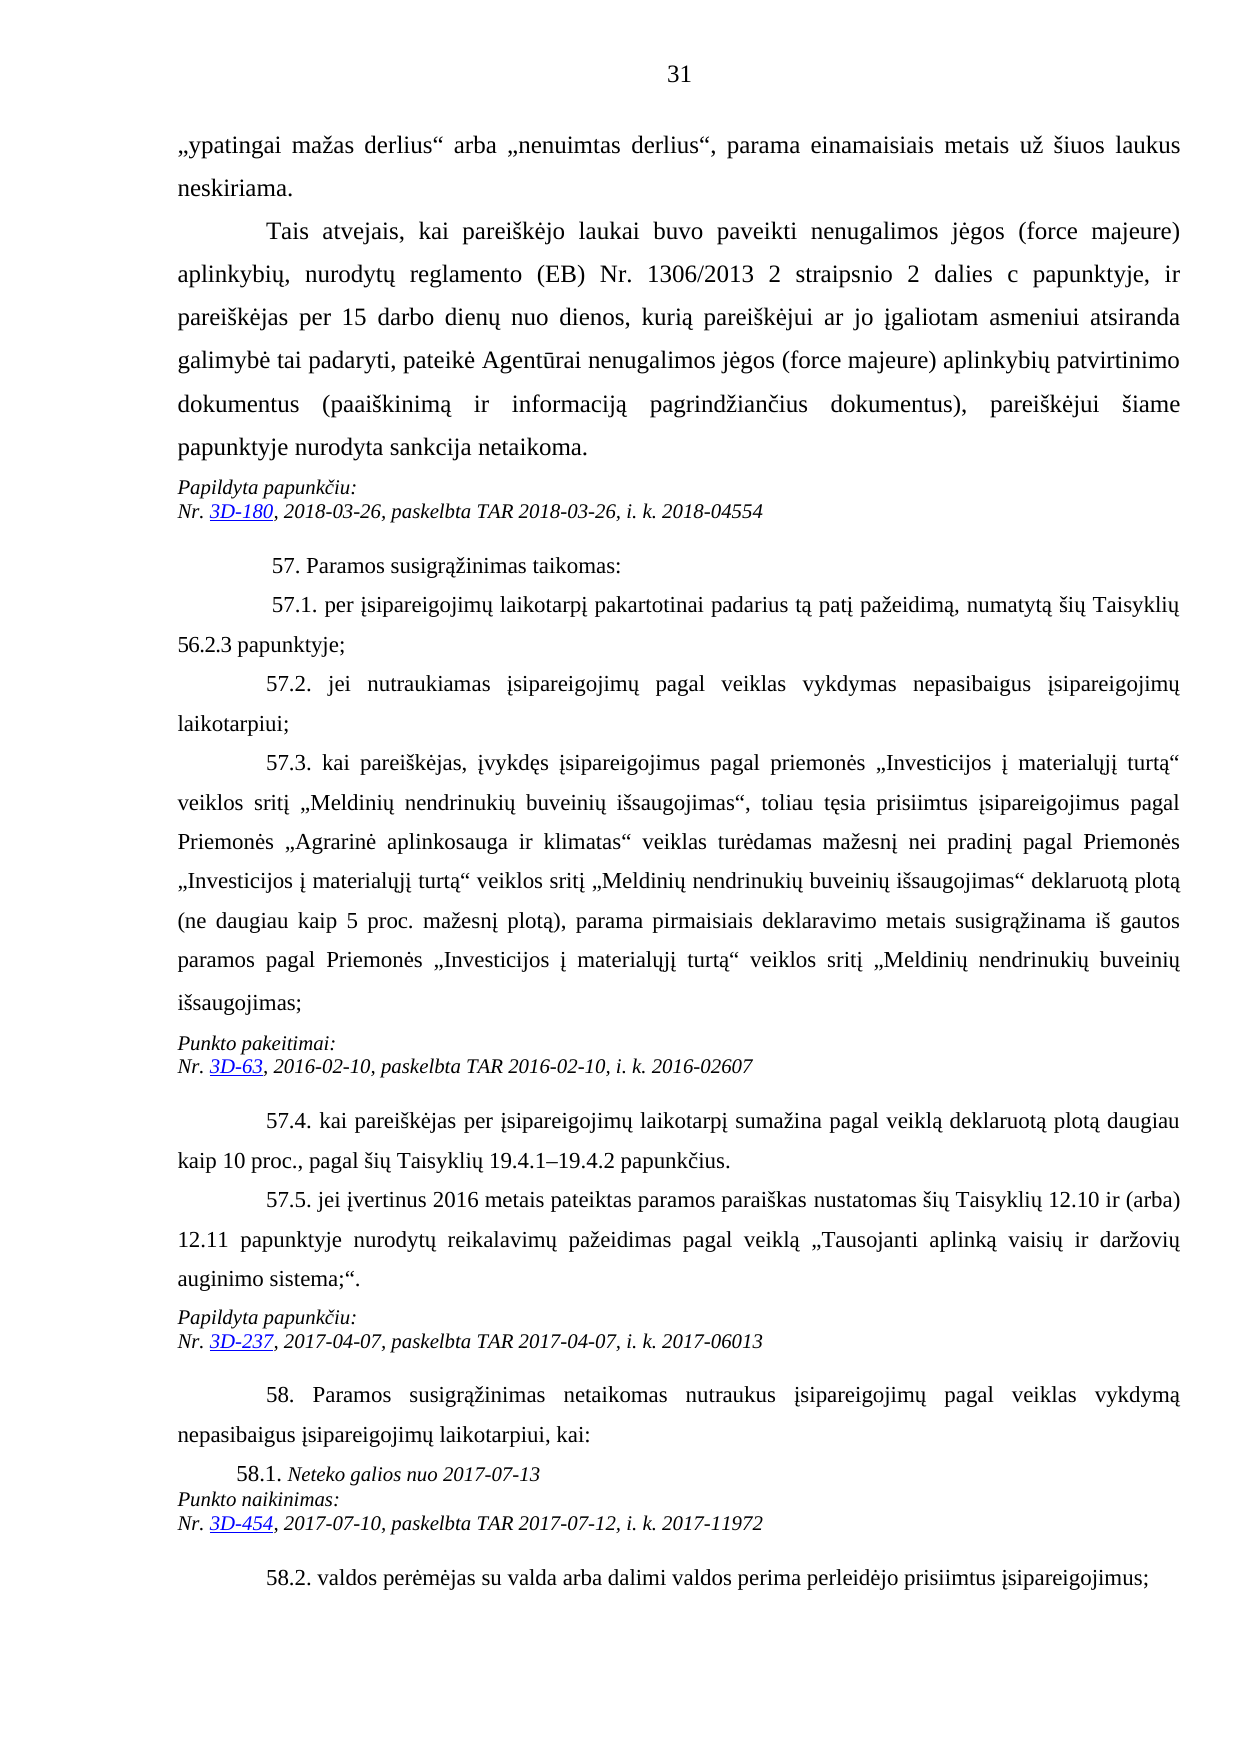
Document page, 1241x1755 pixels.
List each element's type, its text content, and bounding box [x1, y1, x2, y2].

text 57.3. kai pareiškėjas, įvykdęs įsipareigojimus pagal priemonės „Investicijos į materialųjį turtą“ veiklos sritį „Meldinių nendrinukių buveinių išsaugojimas“, toliau tęsia prisiimtus įsipareigojimus pagal Priemonės „Agrarinė aplinkosauga ir klimatas“ veiklas turėdamas mažesnį nei pradinį pagal Priemonės „Investicijos į materialųjį turtą“ veiklos sritį „Meldinių nendrinukių buveinių išsaugojimas“ deklaruotą plotą (ne daugiau kaip 5 proc. mažesnį plotą), parama pirmaisiais deklaravimo metais susigrąžinama iš gautos paramos pagal Priemonės „Investicijos į materialųjį turtą“ veiklos sritį „Meldinių nendrinukių buveinių išsaugojimas; [177, 749, 1181, 1016]
text 57.1. per įsipareigojimų laikotarpį pakartotinai padarius tą patį pažeidimą, numatytą šių Taisyklių 56.2.3 papunktyje; [177, 591, 1181, 657]
text Nr. 3D-180, 2018-03-26, paskelbta TAR 2018-03-26, i. k. 2018-04554 [177, 499, 1181, 523]
text Papildyta papunkčiu: [177, 1305, 1181, 1329]
text 57. Paramos susigrąžinimas taikomas: [177, 552, 1181, 578]
text „ypatingai mažas derlius“ arba „nenuimtas derlius“, parama einamaisiais metais už šiuos laukus neskiriama. [177, 130, 1181, 202]
text 57.4. kai pareiškėjas per įsipareigojimų laikotarpį sumažina pagal veiklą deklaruotą plotą daugiau kaip 10 proc., pagal šių Taisyklių 19.4.1–19.4.2 papunkčius. [177, 1107, 1181, 1173]
text Punkto naikinimas: [177, 1487, 1181, 1511]
text Punkto pakeitimai: [177, 1030, 1181, 1054]
text 57.5. jei įvertinus 2016 metais pateiktas paramos paraiškas nustatomas šių Taisyklių 12.10 ir (arba) 12.11 papunktyje nurodytų reikalavimų pažeidimas pagal veiklą „Tausojanti aplinką vaisių ir daržovių auginimo sistema;“. [177, 1186, 1181, 1292]
text Tais atvejais, kai pareiškėjo laukai buvo paveikti nenugalimos jėgos (force majeure) aplinkybių, nurodytų reglamento (EB) Nr. 1306/2013 2 straipsnio 2 dalies c papunktyje, ir pareiškėjas per 15 darbo dienų nuo dienos, kurią pareiškėjui ar jo įgaliotam asmeniui atsiranda galimybė tai padaryti, pateikė Agentūrai nenugalimos jėgos (force majeure) aplinkybių patvirtinimo dokumentus (paaiškinimą ir informaciją pagrindžiančius dokumentus), pareiškėjui šiame papunktyje nurodyta sankcija netaikoma. [177, 216, 1181, 461]
text 57.2. jei nutraukiamas įsipareigojimų pagal veiklas vykdymas nepasibaigus įsipareigojimų laikotarpiui; [177, 670, 1181, 736]
text Nr. 3D-454, 2017-07-10, paskelbta TAR 2017-07-12, i. k. 2017-11972 [177, 1511, 1181, 1535]
text Nr. 3D-237, 2017-04-07, paskelbta TAR 2017-04-07, i. k. 2017-06013 [177, 1329, 1181, 1353]
text Papildyta papunkčiu: [177, 475, 1181, 499]
text 58. Paramos susigrąžinimas netaikomas nutraukus įsipareigojimų pagal veiklas vykdymą nepasibaigus įsipareigojimų laikotarpiui, kai: [177, 1382, 1181, 1447]
text 58.2. valdos perėmėjas su valda arba dalimi valdos perima perleidėjo prisiimtus įsipareigojimus; [177, 1564, 1181, 1590]
text 58.1. Neteko galios nuo 2017-07-13 [177, 1461, 1181, 1487]
text Nr. 3D-63, 2016-02-10, paskelbta TAR 2016-02-10, i. k. 2016-02607 [177, 1054, 1181, 1078]
